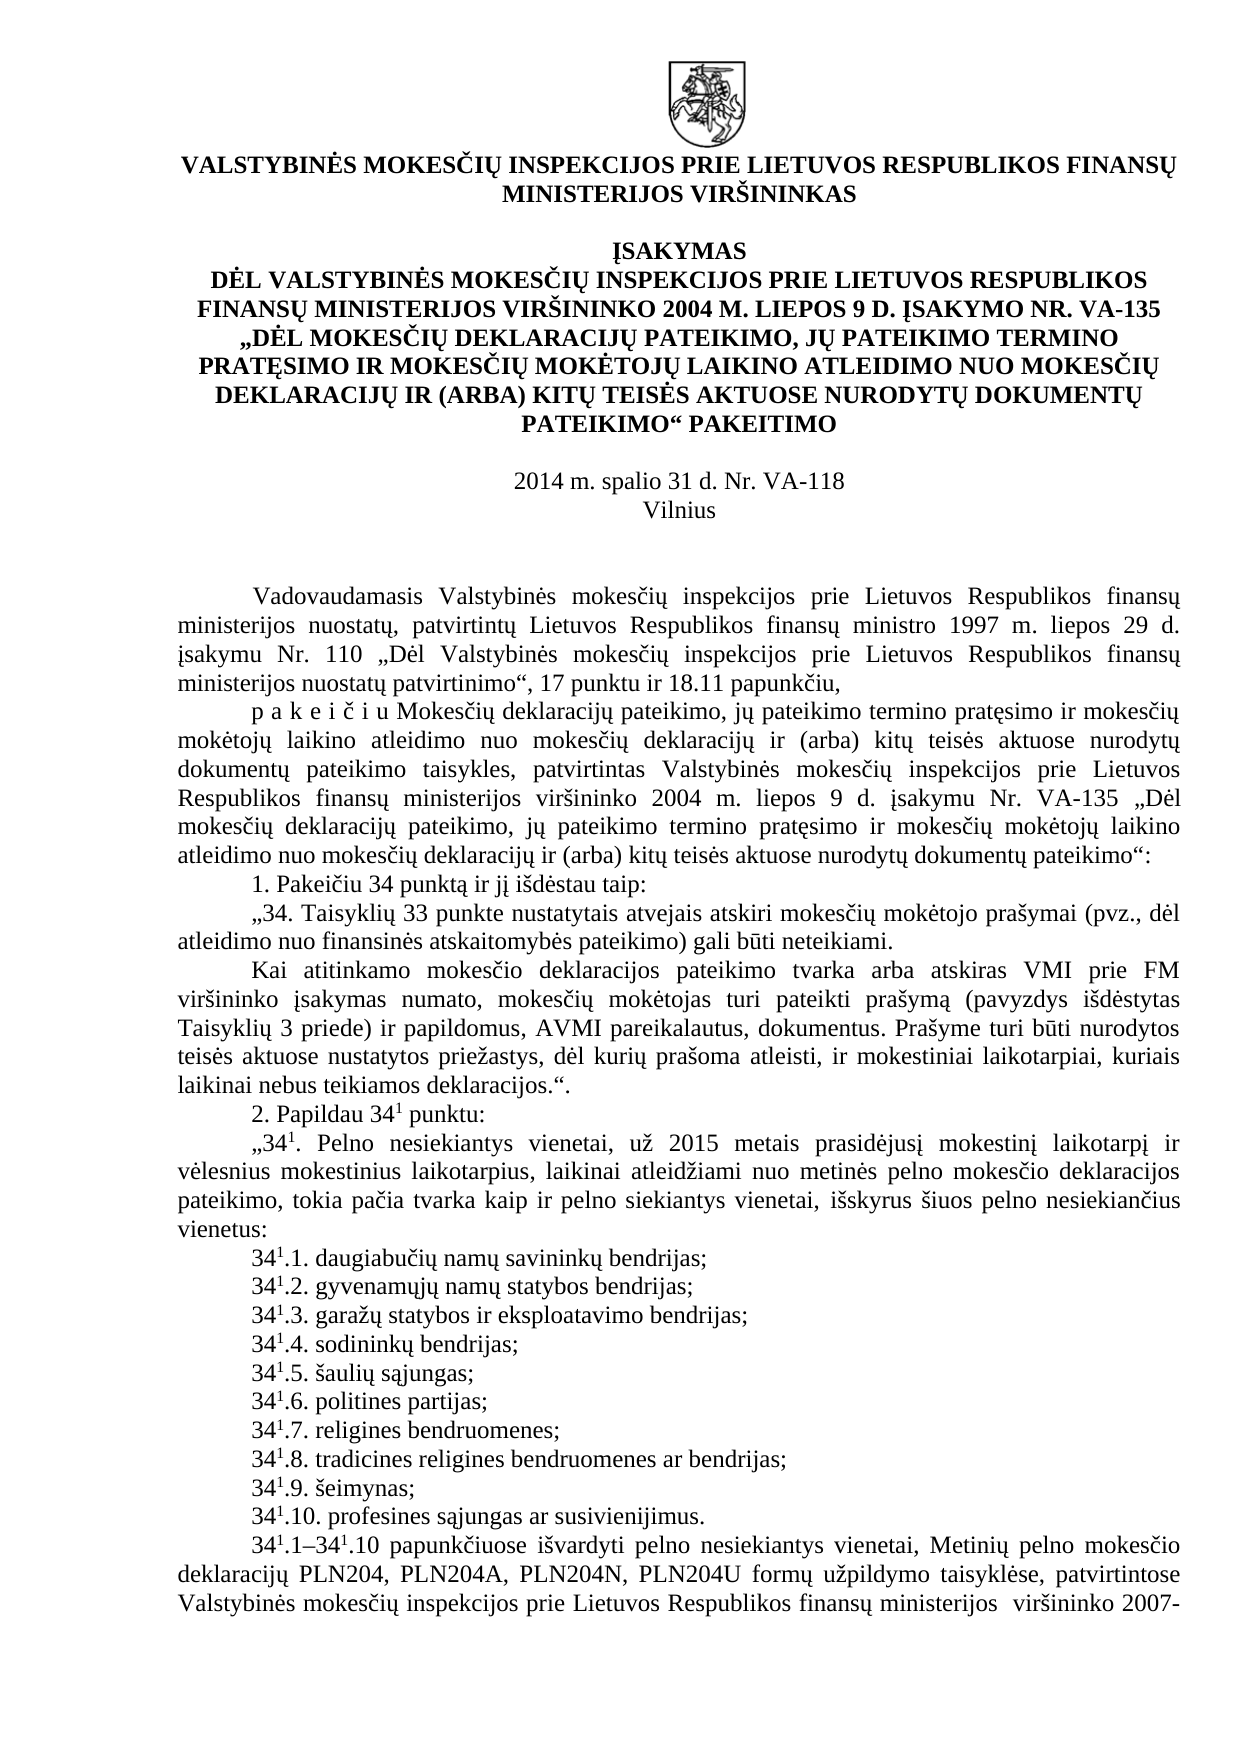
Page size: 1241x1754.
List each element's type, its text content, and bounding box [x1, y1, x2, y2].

text DĖL VALSTYBINĖS MOKESČIŲ INSPEKCIJOS PRIE LIETUVOS RESPUBLIKOS FINANSŲ MINISTERIJOS VIRŠININKO 2004 M. LIEPOS 9 D. ĮSAKYMO NR. VA-135 „DĖL MOKESČIŲ DEKLARACIJŲ PATEIKIMO, JŲ PATEIKIMO TERMINO PRATĘSIMO IR MOKESČIŲ MOKĖTOJŲ LAIKINO ATLEIDIMO NUO MOKESČIŲ DEKLARACIJŲ IR (ARBA) KITŲ TEISĖS AKTUOSE NURODYTŲ DOKUMENTŲ PATEIKIMO“ PAKEITIMO [177, 265, 1181, 438]
text 341.7. religines bendruomenes; [177, 1415, 1181, 1444]
text Vilnius [177, 495, 1181, 524]
text 341.1. daugiabučių namų savininkų bendrijas; [177, 1243, 1181, 1271]
text 341.10. profesines sąjungas ar susivienijimus. [177, 1501, 1181, 1530]
text 341.5. šaulių sąjungas; [177, 1358, 1181, 1386]
text VALSTYBINĖS MOKESČIŲ INSPEKCIJOS PRIE LIETUVOS RESPUBLIKOS FINANSŲ MINISTERIJOS VIRŠININKAS [177, 150, 1181, 208]
text Kai atitinkamo mokesčio deklaracijos pateikimo tvarka arba atskiras VMI prie FM viršininko įsakymas numato, mokesčių mokėtojas turi pateikti prašymą (pavyzdys išdėstytas Taisyklių 3 priede) ir papildomus, AVMI pareikalautus, dokumentus. Prašyme turi būti nurodytos teisės aktuose nustatytos priežastys, dėl kurių prašoma atleisti, ir mokestiniai laikotarpiai, kuriais laikinai nebus teikiamos deklaracijos.“. [177, 955, 1181, 1099]
text „34. Taisyklių 33 punkte nustatytais atvejais atskiri mokesčių mokėtojo prašymai (pvz., dėl atleidimo nuo finansinės atskaitomybės pateikimo) gali būti neteikiami. [177, 898, 1181, 955]
text 1. Pakeičiu 34 punktą ir jį išdėstau taip: [177, 869, 1181, 898]
text ĮSAKYMAS [177, 236, 1181, 265]
text Vadovaudamasis Valstybinės mokesčių inspekcijos prie Lietuvos Respublikos finansų ministerijos nuostatų, patvirtintų Lietuvos Respublikos finansų ministro 1997 m. liepos 29 d. įsakymu Nr. 110 „Dėl Valstybinės mokesčių inspekcijos prie Lietuvos Respublikos finansų ministerijos nuostatų patvirtinimo“, 17 punktu ir 18.11 papunkčiu, [177, 581, 1181, 696]
text 341.9. šeimynas; [177, 1473, 1181, 1501]
text 341.1–341.10 papunkčiuose išvardyti pelno nesiekiantys vienetai, Metinių pelno mokesčio deklaracijų PLN204, PLN204A, PLN204N, PLN204U formų užpildymo taisyklėse, patvirtintose Valstybinės mokesčių inspekcijos prie Lietuvos Respublikos finansų ministerijos viršininko 2007- [177, 1530, 1181, 1616]
text 341.8. tradicines religines bendruomenes ar bendrijas; [177, 1444, 1181, 1473]
text „341. Pelno nesiekiantys vienetai, už 2015 metais prasidėjusį mokestinį laikotarpį ir vėlesnius mokestinius laikotarpius, laikinai atleidžiami nuo metinės pelno mokesčio deklaracijos pateikimo, tokia pačia tvarka kaip ir pelno siekiantys vienetai, išskyrus šiuos pelno nesiekiančius vienetus: [177, 1128, 1181, 1243]
text 341.2. gyvenamųjų namų statybos bendrijas; [177, 1271, 1181, 1300]
text 2014 m. spalio 31 d. Nr. VA-118 [177, 466, 1181, 495]
text 2. Papildau 341 punktu: [177, 1099, 1181, 1128]
text 341.6. politines partijas; [177, 1386, 1181, 1415]
text p a k e i č i u Mokesčių deklaracijų pateikimo, jų pateikimo termino pratęsimo ir mokesčių mokėtojų laikino atleidimo nuo mokesčių deklaracijų ir (arba) kitų teisės aktuose nurodytų dokumentų pateikimo taisykles, patvirtintas Valstybinės mokesčių inspekcijos prie Lietuvos Respublikos finansų ministerijos viršininko 2004 m. liepos 9 d. įsakymu Nr. VA-135 „Dėl mokesčių deklaracijų pateikimo, jų pateikimo termino pratęsimo ir mokesčių mokėtojų laikino atleidimo nuo mokesčių deklaracijų ir (arba) kitų teisės aktuose nurodytų dokumentų pateikimo“: [177, 696, 1181, 869]
text 341.3. garažų statybos ir eksploatavimo bendrijas; [177, 1300, 1181, 1329]
text 341.4. sodininkų bendrijas; [177, 1329, 1181, 1358]
